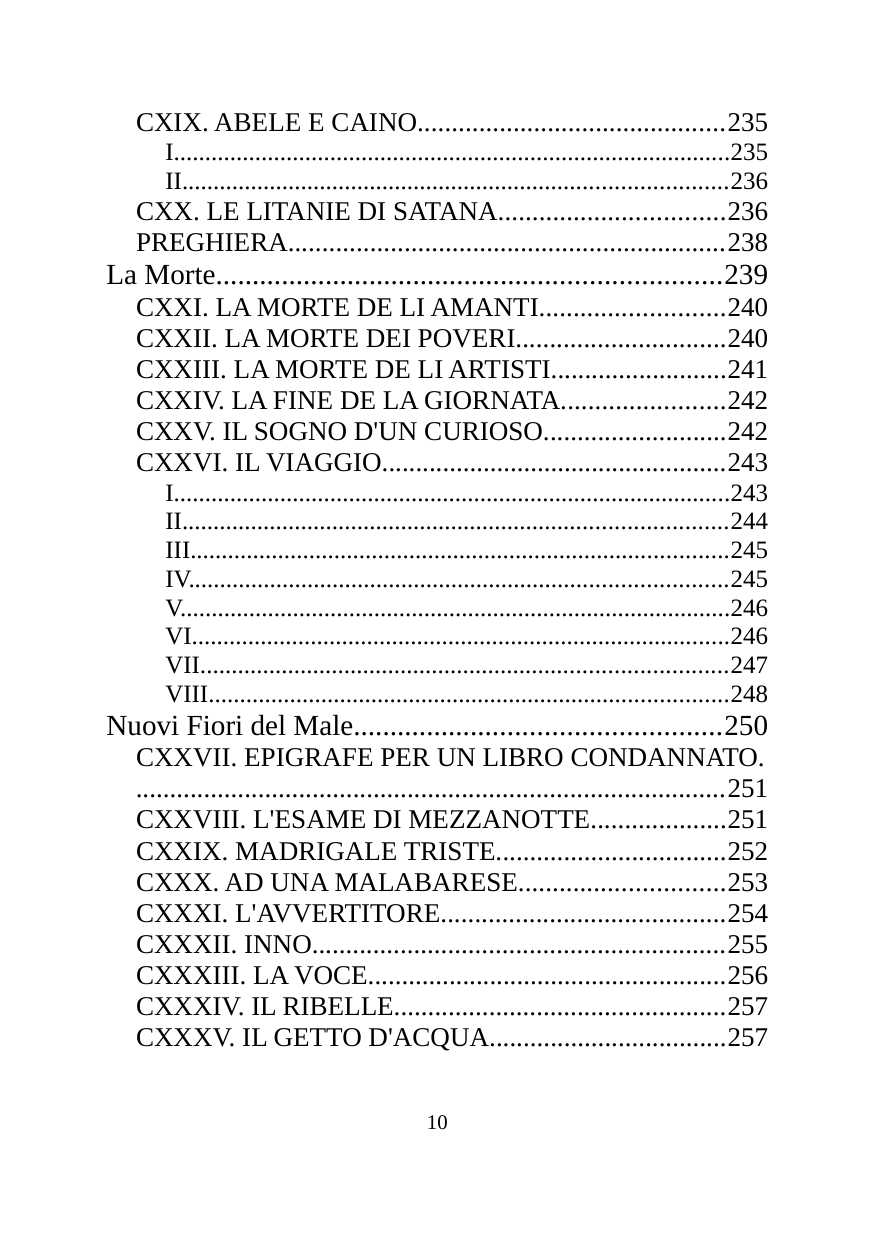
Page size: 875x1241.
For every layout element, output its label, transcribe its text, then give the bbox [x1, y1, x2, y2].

text CXXV. IL SOGNO D'UN CURIOSO. 242 [136, 415, 768, 446]
text CXXIX. MADRIGALE TRISTE. 252 [136, 834, 768, 866]
text CXXII. LA MORTE DEI POVERI. 240 [136, 322, 768, 353]
text CXXXV. IL GETTO D'ACQUA. 257 [136, 1021, 768, 1053]
text I. 235 [165, 137, 768, 166]
text PREGHIERA. 238 [136, 226, 768, 257]
text IV. 245 [165, 564, 768, 593]
text II. 236 [165, 166, 768, 195]
text CXXXIV. IL RIBELLE. 257 [136, 990, 768, 1021]
text CXXVII. EPIGRAFE PER UN LIBRO CONDANNATO. 251 [136, 741, 768, 803]
text CXXVIII. L'ESAME DI MEZZANOTTE. 251 [136, 803, 768, 834]
text CXXIII. LA MORTE DE LI ARTISTI. 241 [136, 353, 768, 384]
text CXXVI. IL VIAGGIO. 243 [136, 446, 768, 478]
text V. 246 [165, 593, 768, 621]
text CXXXI. L'AVVERTITORE. 254 [136, 897, 768, 928]
text CXXXII. INNO. 255 [136, 928, 768, 959]
text II. 244 [165, 506, 768, 535]
text CXX. LE LITANIE DI SATANA. 236 [136, 195, 768, 226]
text Nuovi Fiori del Male 250 [106, 708, 768, 741]
text CXXI. LA MORTE DE LI AMANTI. 240 [136, 291, 768, 322]
text CXXIV. LA FINE DE LA GIORNATA. 242 [136, 384, 768, 415]
text VI. 246 [165, 621, 768, 650]
text CXXX. AD UNA MALABARESE. 253 [136, 866, 768, 897]
text La Morte 239 [106, 257, 768, 291]
text CXXXIII. LA VOCE. 256 [136, 959, 768, 990]
text III. 245 [165, 535, 768, 564]
text CXIX. ABELE E CAINO. 235 [136, 106, 768, 137]
text VII. 247 [165, 650, 768, 679]
text VIII. 248 [165, 679, 768, 708]
text I. 243 [165, 478, 768, 506]
